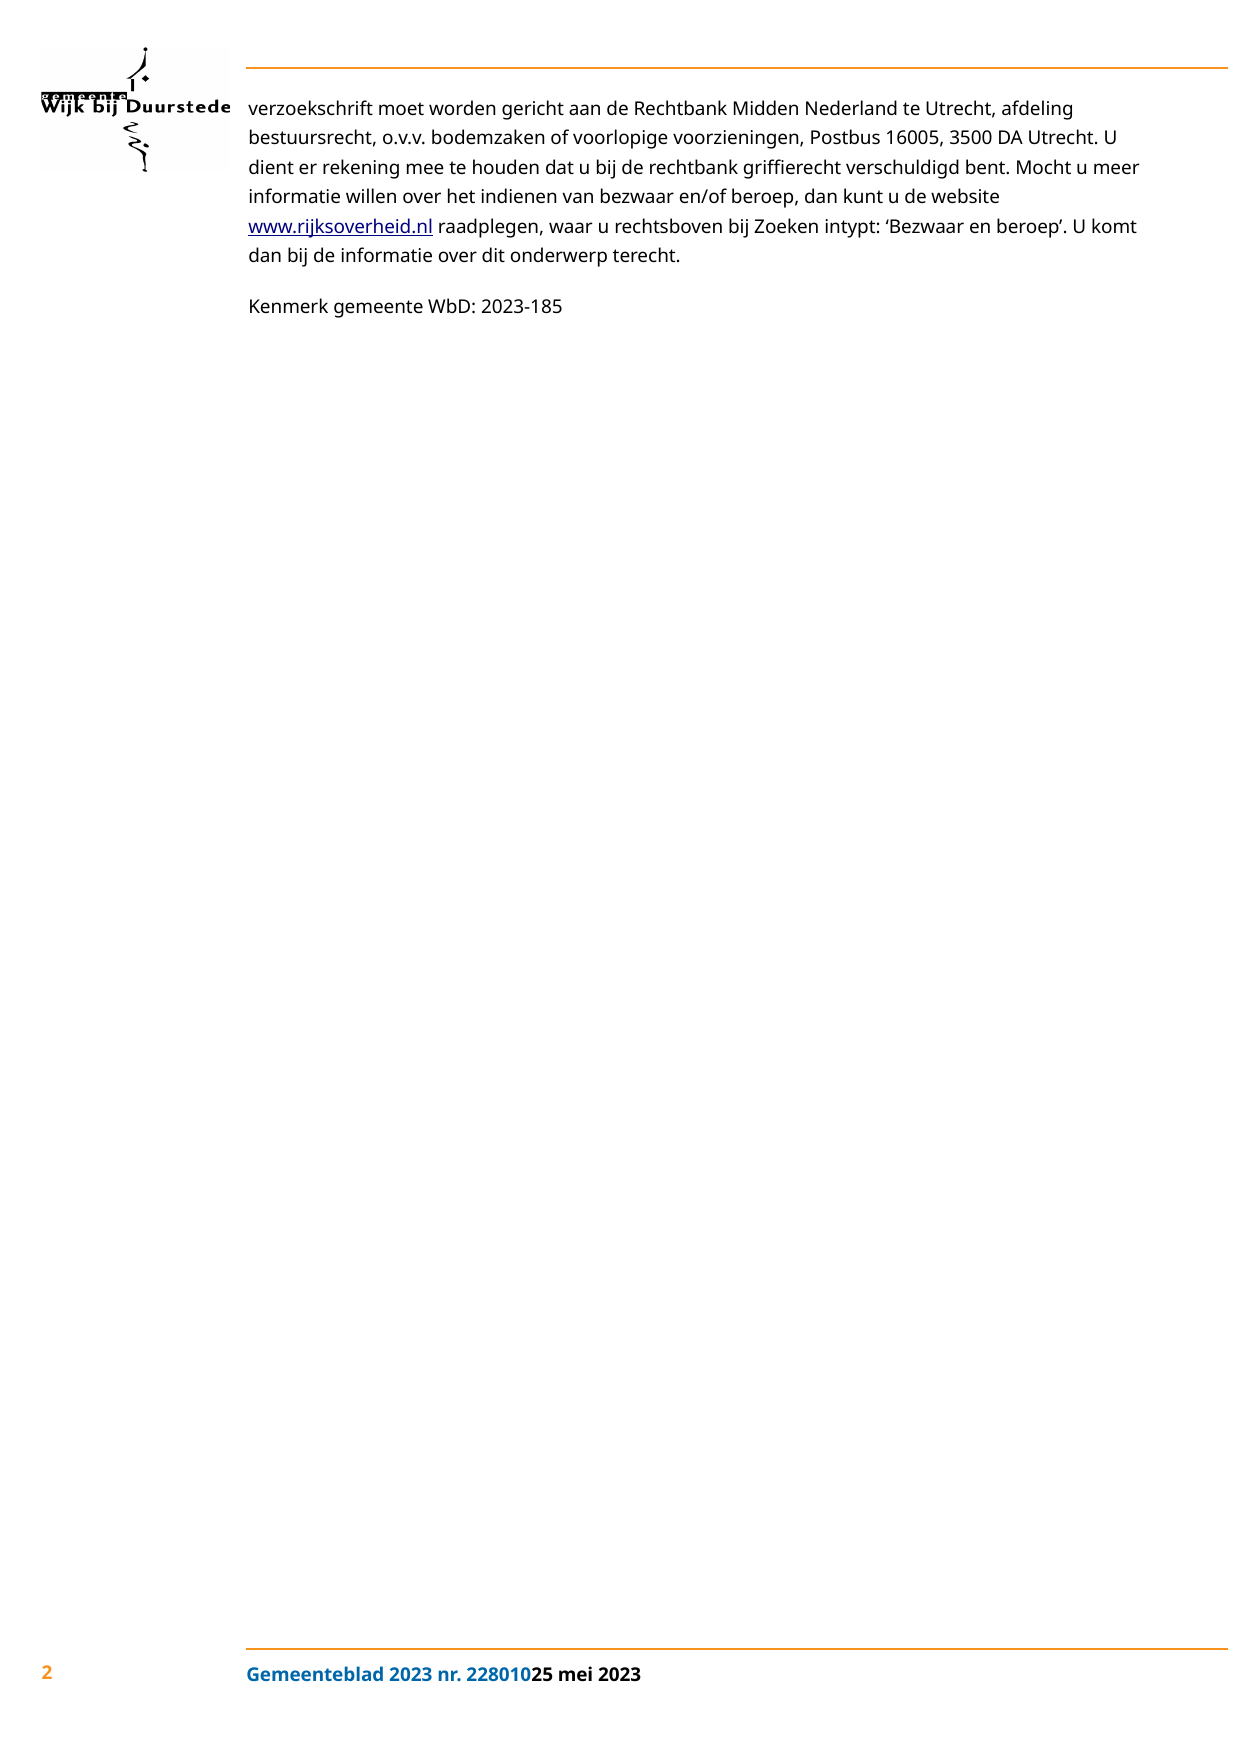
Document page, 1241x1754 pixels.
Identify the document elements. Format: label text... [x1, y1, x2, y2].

text Kenmerk gemeente WbD: 2023-185 [248, 293, 1152, 319]
picture [41, 47, 231, 172]
text verzoekschrift moet worden gericht aan de Rechtbank Midden Nederland te Utrecht, afdeling bestuursrecht, o.v.v. bodemzaken of voorlopige voorzieningen, Postbus 16005, 3500 DA Utrecht. U dient er rekening mee te houden dat u bij de rechtbank griffierecht verschuldigd bent. Mocht u meer informatie willen over het indienen van bezwaar en/of beroep, dan kunt u de website www.rijksoverheid.nl raadplegen, waar u rechtsboven bij Zoeken intypt: ‘Bezwaar en beroep’. U komt dan bij de informatie over dit onderwerp terecht. [248, 95, 1152, 268]
